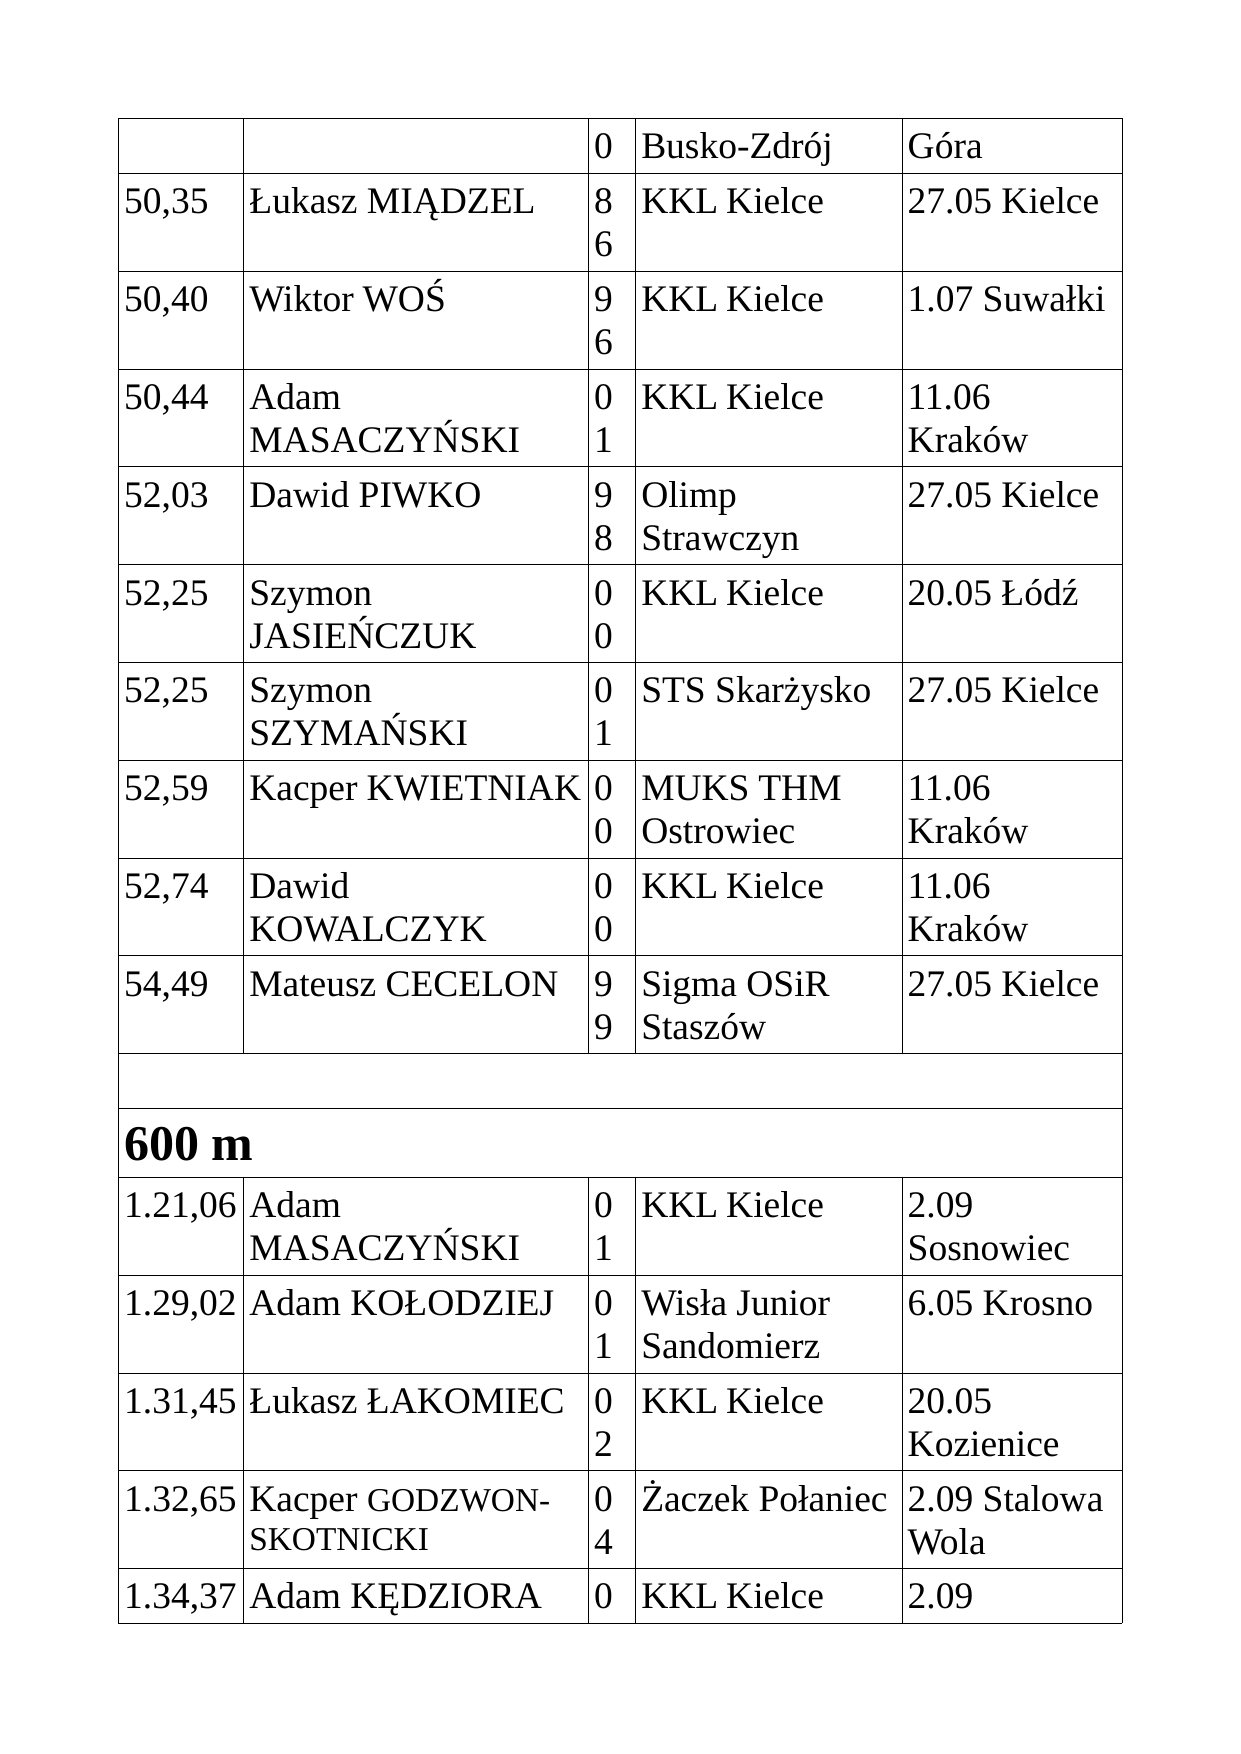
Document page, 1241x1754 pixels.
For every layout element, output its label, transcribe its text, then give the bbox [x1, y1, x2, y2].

table_cell 52,74 [119, 859, 243, 955]
table_cell 20.05 Kozienice [903, 1374, 1122, 1470]
table_cell 00 [589, 565, 635, 662]
table_cell KKL Kielce [636, 1569, 902, 1623]
table_cell Kacper GODZWON-SKOTNICKI [244, 1471, 588, 1568]
table_cell Wiktor WOŚ [244, 272, 588, 368]
table_cell KKL Kielce [636, 565, 902, 662]
table_cell 02 [589, 1374, 635, 1470]
table_cell KKL Kielce [636, 1178, 902, 1275]
table_cell Łukasz ŁAKOMIEC [244, 1374, 588, 1470]
table_cell MUKS THM Ostrowiec [636, 761, 902, 857]
table_cell Adam MASACZYŃSKI [244, 1178, 588, 1275]
table_cell Dawid KOWALCZYK [244, 859, 588, 955]
table_cell 50,40 [119, 272, 243, 368]
table_cell [119, 119, 243, 173]
table_cell 600 m [119, 1109, 1122, 1177]
table_cell 52,59 [119, 761, 243, 857]
table_cell 27.05 Kielce [903, 663, 1122, 760]
table_cell 11.06 Kraków [903, 761, 1122, 857]
table_cell 86 [589, 174, 635, 271]
table_cell 99 [589, 956, 635, 1053]
table_cell Szymon SZYMAŃSKI [244, 663, 588, 760]
table_cell KKL Kielce [636, 272, 902, 368]
table_cell KKL Kielce [636, 174, 902, 271]
table_cell 00 [589, 761, 635, 857]
table_cell 00 [589, 859, 635, 955]
table_cell 1.32,65 [119, 1471, 243, 1568]
table_cell STS Skarżysko [636, 663, 902, 760]
table_cell 01 [589, 1178, 635, 1275]
table_cell 50,44 [119, 370, 243, 466]
table_cell 1.07 Suwałki [903, 272, 1122, 368]
table_cell Adam MASACZYŃSKI [244, 370, 588, 466]
table_cell KKL Kielce [636, 370, 902, 466]
table_cell 0 [589, 119, 635, 173]
table_cell 1.21,06 [119, 1178, 243, 1275]
table_cell 11.06 Kraków [903, 859, 1122, 955]
table_cell KKL Kielce [636, 859, 902, 955]
table_cell Adam KOŁODZIEJ [244, 1276, 588, 1372]
table_cell 2.09 [903, 1569, 1122, 1623]
table_cell Łukasz MIĄDZEL [244, 174, 588, 271]
table_cell 20.05 Łódź [903, 565, 1122, 662]
table_cell 6.05 Krosno [903, 1276, 1122, 1372]
table_cell 1.34,37 [119, 1569, 243, 1623]
table_cell KKL Kielce [636, 1374, 902, 1470]
table_cell Adam KĘDZIORA [244, 1569, 588, 1623]
table_cell [119, 1054, 1122, 1108]
table_cell Sigma OSiR Staszów [636, 956, 902, 1053]
table_cell 01 [589, 663, 635, 760]
table_cell 2.09 Sosnowiec [903, 1178, 1122, 1275]
table_cell 01 [589, 370, 635, 466]
table_cell Olimp Strawczyn [636, 467, 902, 564]
table_cell 01 [589, 1276, 635, 1372]
table_cell Dawid PIWKO [244, 467, 588, 564]
table_cell Góra [903, 119, 1122, 173]
table_cell 27.05 Kielce [903, 956, 1122, 1053]
table_cell Żaczek Połaniec [636, 1471, 902, 1568]
table_cell 54,49 [119, 956, 243, 1053]
table_cell Mateusz CECELON [244, 956, 588, 1053]
table_cell 1.29,02 [119, 1276, 243, 1372]
table_cell 27.05 Kielce [903, 174, 1122, 271]
table_cell 98 [589, 467, 635, 564]
table_cell Szymon JASIEŃCZUK [244, 565, 588, 662]
table_cell 27.05 Kielce [903, 467, 1122, 564]
table_cell 04 [589, 1471, 635, 1568]
table_cell [244, 119, 588, 173]
table_cell 96 [589, 272, 635, 368]
table_cell Kacper KWIETNIAK [244, 761, 588, 857]
table_cell 50,35 [119, 174, 243, 271]
table_cell 52,25 [119, 663, 243, 760]
table_cell Busko-Zdrój [636, 119, 902, 173]
table_cell 52,25 [119, 565, 243, 662]
table_cell 11.06 Kraków [903, 370, 1122, 466]
table_cell Wisła Junior Sandomierz [636, 1276, 902, 1372]
table_cell 52,03 [119, 467, 243, 564]
table_cell 0 [589, 1569, 635, 1623]
table_cell 2.09 Stalowa Wola [903, 1471, 1122, 1568]
table_cell 1.31,45 [119, 1374, 243, 1470]
